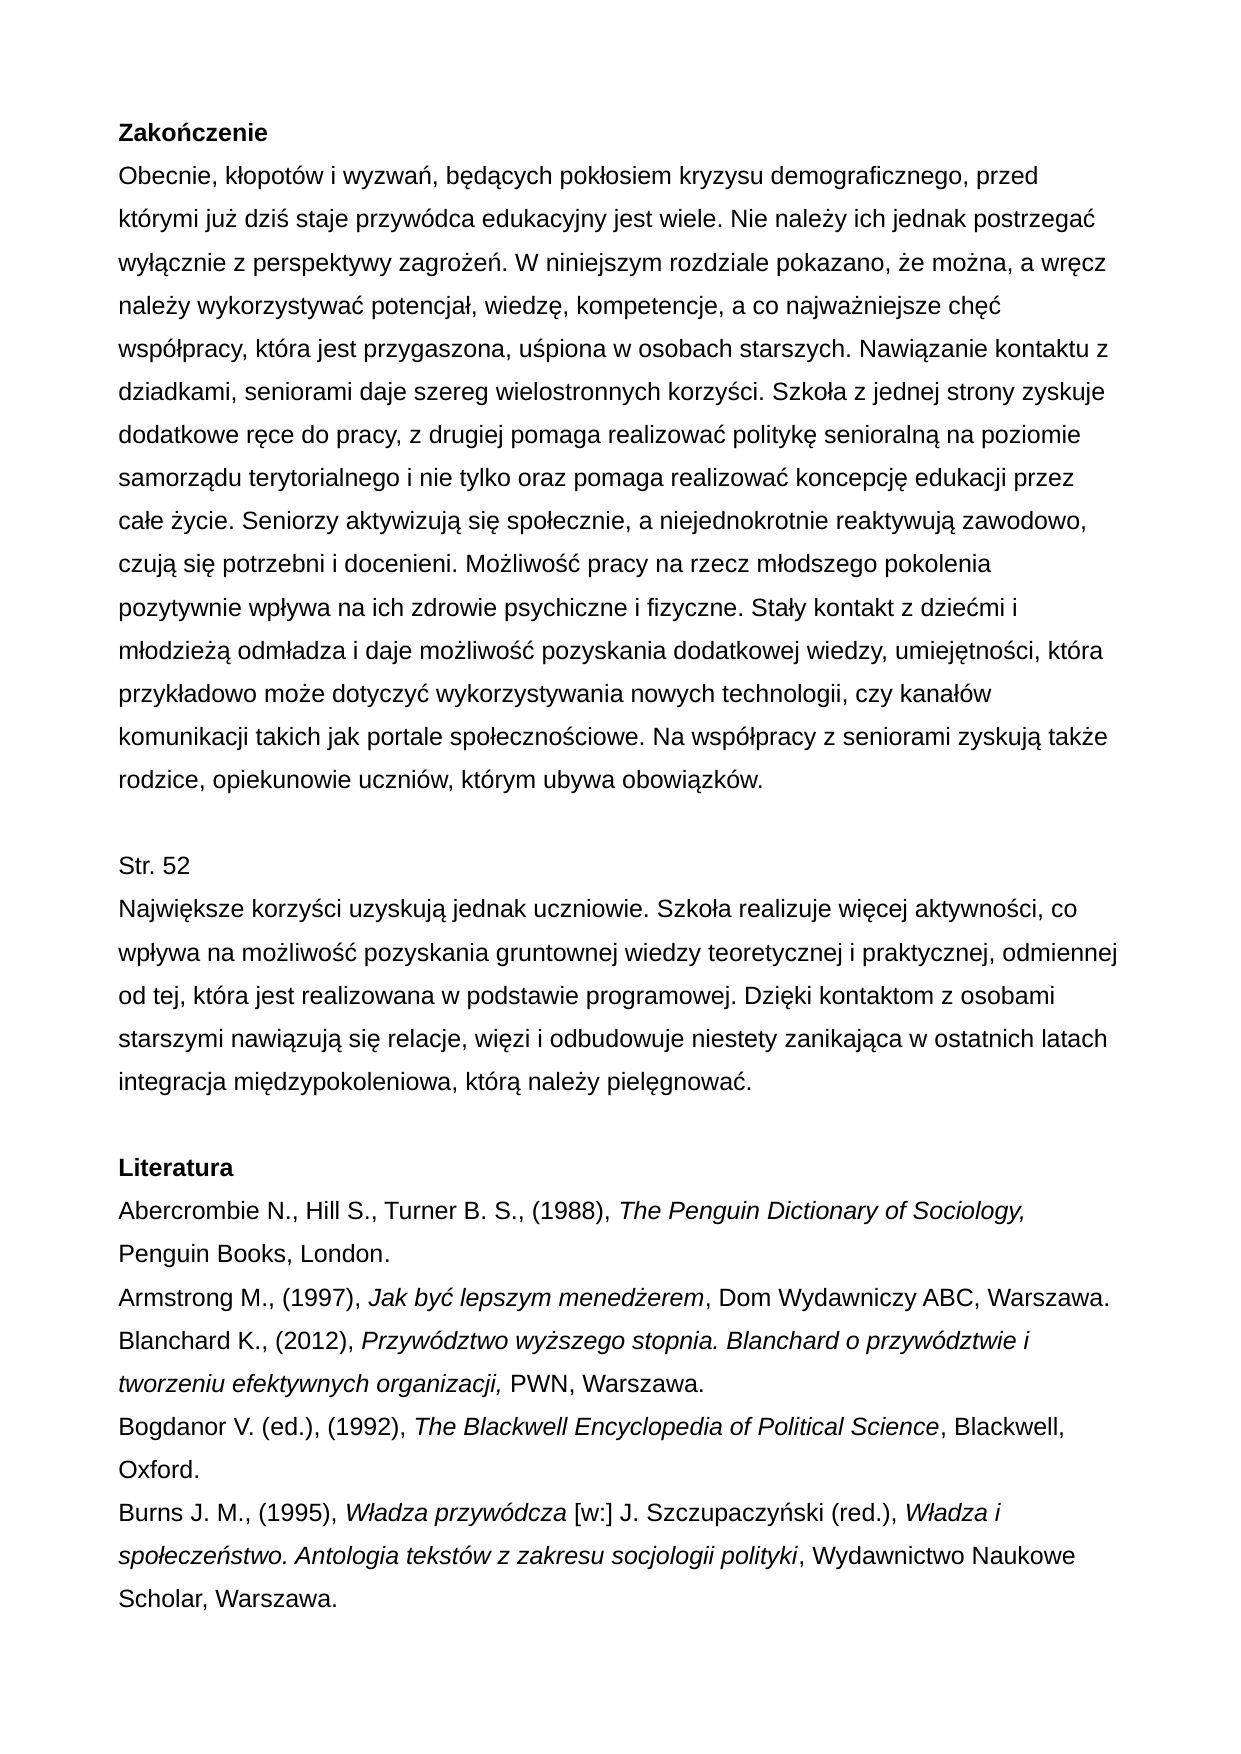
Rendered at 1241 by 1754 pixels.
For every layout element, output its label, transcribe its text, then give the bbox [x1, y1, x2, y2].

text Armstrong M., (1997), Jak być lepszym menedżerem, Dom Wydawniczy ABC, Warszawa. [118, 1282, 1122, 1311]
subtitle Zakończenie [118, 118, 1122, 147]
subtitle Literatura [118, 1153, 1122, 1182]
text Blanchard K., (2012), Przywództwo wyższego stopnia. Blanchard o przywództwie i tworzeniu efektywnych organizacji, PWN, Warszawa. [118, 1326, 1122, 1397]
text Abercrombie N., Hill S., Turner B. S., (1988), The Penguin Dictionary of Sociology, Penguin Books, London. [118, 1196, 1122, 1268]
text Burns J. M., (1995), Władza przywódcza [w:] J. Szczupaczyński (red.), Władza i społeczeństwo. Antologia tekstów z zakresu socjologii polityki, Wydawnictwo Naukowe Scholar, Warszawa. [118, 1498, 1122, 1613]
text Obecnie, kłopotów i wyzwań, będących pokłosiem kryzysu demograficznego, przed którymi już dziś staje przywódca edukacyjny jest wiele. Nie należy ich jednak postrzegać wyłącznie z perspektywy zagrożeń. W niniejszym rozdziale pokazano, że można, a wręcz należy wykorzystywać potencjał, wiedzę, kompetencje, a co najważniejsze chęć współpracy, która jest przygaszona, uśpiona w osobach starszych. Nawiązanie kontaktu z dziadkami, seniorami daje szereg wielostronnych korzyści. Szkoła z jednej strony zyskuje dodatkowe ręce do pracy, z drugiej pomaga realizować politykę senioralną na poziomie samorządu terytorialnego i nie tylko oraz pomaga realizować koncepcję edukacji przez całe życie. Seniorzy aktywizują się społecznie, a niejednokrotnie reaktywują zawodowo, czują się potrzebni i docenieni. Możliwość pracy na rzecz młodszego pokolenia pozytywnie wpływa na ich zdrowie psychiczne i fizyczne. Stały kontakt z dziećmi i młodzieżą odmładza i daje możliwość pozyskania dodatkowej wiedzy, umiejętności, która przykładowo może dotyczyć wykorzystywania nowych technologii, czy kanałów komunikacji takich jak portale społecznościowe. Na współpracy z seniorami zyskują także rodzice, opiekunowie uczniów, którym ubywa obowiązków. [118, 161, 1122, 794]
text Bogdanor V. (ed.), (1992), The Blackwell Encyclopedia of Political Science, Blackwell, Oxford. [118, 1412, 1122, 1484]
text Str. 52 [118, 851, 1122, 880]
text Największe korzyści uzyskują jednak uczniowie. Szkoła realizuje więcej aktywności, co wpływa na możliwość pozyskania gruntownej wiedzy teoretycznej i praktycznej, odmiennej od tej, która jest realizowana w podstawie programowej. Dzięki kontaktom z osobami starszymi nawiązują się relacje, więzi i odbudowuje niestety zanikająca w ostatnich latach integracja międzypokoleniowa, którą należy pielęgnować. [118, 894, 1122, 1096]
